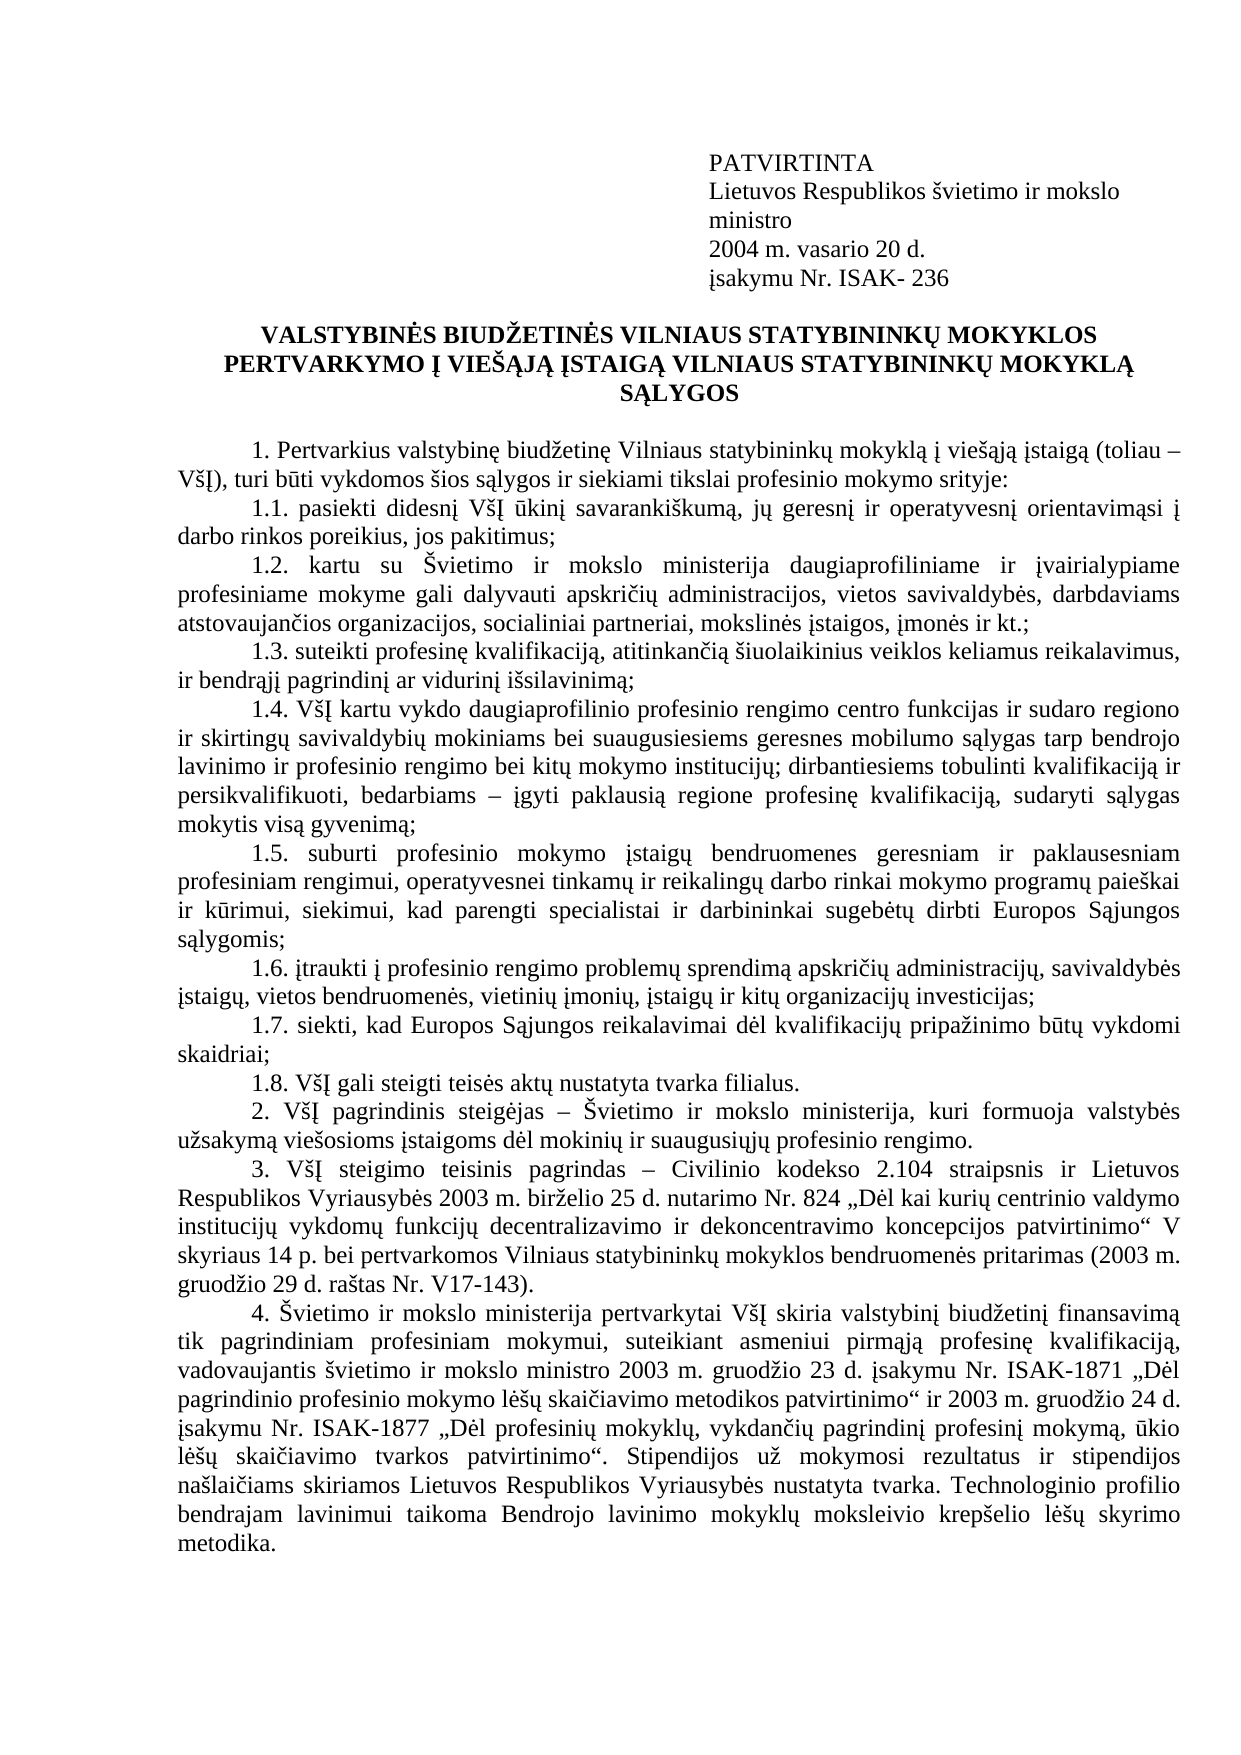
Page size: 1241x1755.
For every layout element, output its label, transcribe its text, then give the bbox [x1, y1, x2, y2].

text įsakymu Nr. ISAK- 236 [177, 263, 1181, 291]
text 3. VšĮ steigimo teisinis pagrindas – Civilinio kodekso 2.104 straipsnis ir Lietuvos Respublikos Vyriausybės 2003 m. birželio 25 d. nutarimo Nr. 824 „Dėl kai kurių centrinio valdymo institucijų vykdomų funkcijų decentralizavimo ir dekoncentravimo koncepcijos patvirtinimo“ V skyriaus 14 p. bei pertvarkomos Vilniaus statybininkų mokyklos bendruomenės pritarimas (2003 m. gruodžio 29 d. raštas Nr. V17-143). [177, 1154, 1181, 1298]
text ministro [177, 205, 1181, 234]
text 1.7. siekti, kad Europos Sąjungos reikalavimai dėl kvalifikacijų pripažinimo būtų vykdomi skaidriai; [177, 1010, 1181, 1068]
text VALSTYBINĖS BIUDŽETINĖS VILNIAUS STATYBININKŲ MOKYKLOS PERTVARKYMO Į VIEŠĄJĄ ĮSTAIGĄ VILNIAUS STATYBININKŲ MOKYKLĄ SĄLYGOS [177, 320, 1181, 406]
text 1.3. suteikti profesinę kvalifikaciją, atitinkančią šiuolaikinius veiklos keliamus reikalavimus, ir bendrąjį pagrindinį ar vidurinį išsilavinimą; [177, 636, 1181, 694]
text 1.1. pasiekti didesnį VšĮ ūkinį savarankiškumą, jų geresnį ir operatyvesnį orientavimąsi į darbo rinkos poreikius, jos pakitimus; [177, 493, 1181, 550]
text 2004 m. vasario 20 d. [177, 234, 1181, 263]
text 1.5. suburti profesinio mokymo įstaigų bendruomenes geresniam ir paklausesniam profesiniam rengimui, operatyvesnei tinkamų ir reikalingų darbo rinkai mokymo programų paieškai ir kūrimui, siekimui, kad parengti specialistai ir darbininkai sugebėtų dirbti Europos Sąjungos sąlygomis; [177, 838, 1181, 953]
text 1.2. kartu su Švietimo ir mokslo ministerija daugiaprofiliniame ir įvairialypiame profesiniame mokyme gali dalyvauti apskričių administracijos, vietos savivaldybės, darbdaviams atstovaujančios organizacijos, socialiniai partneriai, mokslinės įstaigos, įmonės ir kt.; [177, 550, 1181, 636]
text 1. Pertvarkius valstybinę biudžetinę Vilniaus statybininkų mokyklą į viešąją įstaigą (toliau –VšĮ), turi būti vykdomos šios sąlygos ir siekiami tikslai profesinio mokymo srityje: [177, 435, 1181, 493]
text PATVIRTINTA [177, 148, 1181, 176]
text 2. VšĮ pagrindinis steigėjas – Švietimo ir mokslo ministerija, kuri formuoja valstybės užsakymą viešosioms įstaigoms dėl mokinių ir suaugusiųjų profesinio rengimo. [177, 1096, 1181, 1154]
text 1.4. VšĮ kartu vykdo daugiaprofilinio profesinio rengimo centro funkcijas ir sudaro regiono ir skirtingų savivaldybių mokiniams bei suaugusiesiems geresnes mobilumo sąlygas tarp bendrojo lavinimo ir profesinio rengimo bei kitų mokymo institucijų; dirbantiesiems tobulinti kvalifikaciją ir persikvalifikuoti, bedarbiams – įgyti paklausią regione profesinę kvalifikaciją, sudaryti sąlygas mokytis visą gyvenimą; [177, 694, 1181, 838]
text 4. Švietimo ir mokslo ministerija pertvarkytai VšĮ skiria valstybinį biudžetinį finansavimą tik pagrindiniam profesiniam mokymui, suteikiant asmeniui pirmąją profesinę kvalifikaciją, vadovaujantis švietimo ir mokslo ministro 2003 m. gruodžio 23 d. įsakymu Nr. ISAK-1871 „Dėl pagrindinio profesinio mokymo lėšų skaičiavimo metodikos patvirtinimo“ ir 2003 m. gruodžio 24 d. įsakymu Nr. ISAK-1877 „Dėl profesinių mokyklų, vykdančių pagrindinį profesinį mokymą, ūkio lėšų skaičiavimo tvarkos patvirtinimo“. Stipendijos už mokymosi rezultatus ir stipendijos našlaičiams skiriamos Lietuvos Respublikos Vyriausybės nustatyta tvarka. Technologinio profilio bendrajam lavinimui taikoma Bendrojo lavinimo mokyklų moksleivio krepšelio lėšų skyrimo metodika. [177, 1298, 1181, 1556]
text 1.8. VšĮ gali steigti teisės aktų nustatyta tvarka filialus. [177, 1068, 1181, 1096]
text Lietuvos Respublikos švietimo ir mokslo [177, 176, 1181, 205]
text 1.6. įtraukti į profesinio rengimo problemų sprendimą apskričių administracijų, savivaldybės įstaigų, vietos bendruomenės, vietinių įmonių, įstaigų ir kitų organizacijų investicijas; [177, 953, 1181, 1010]
